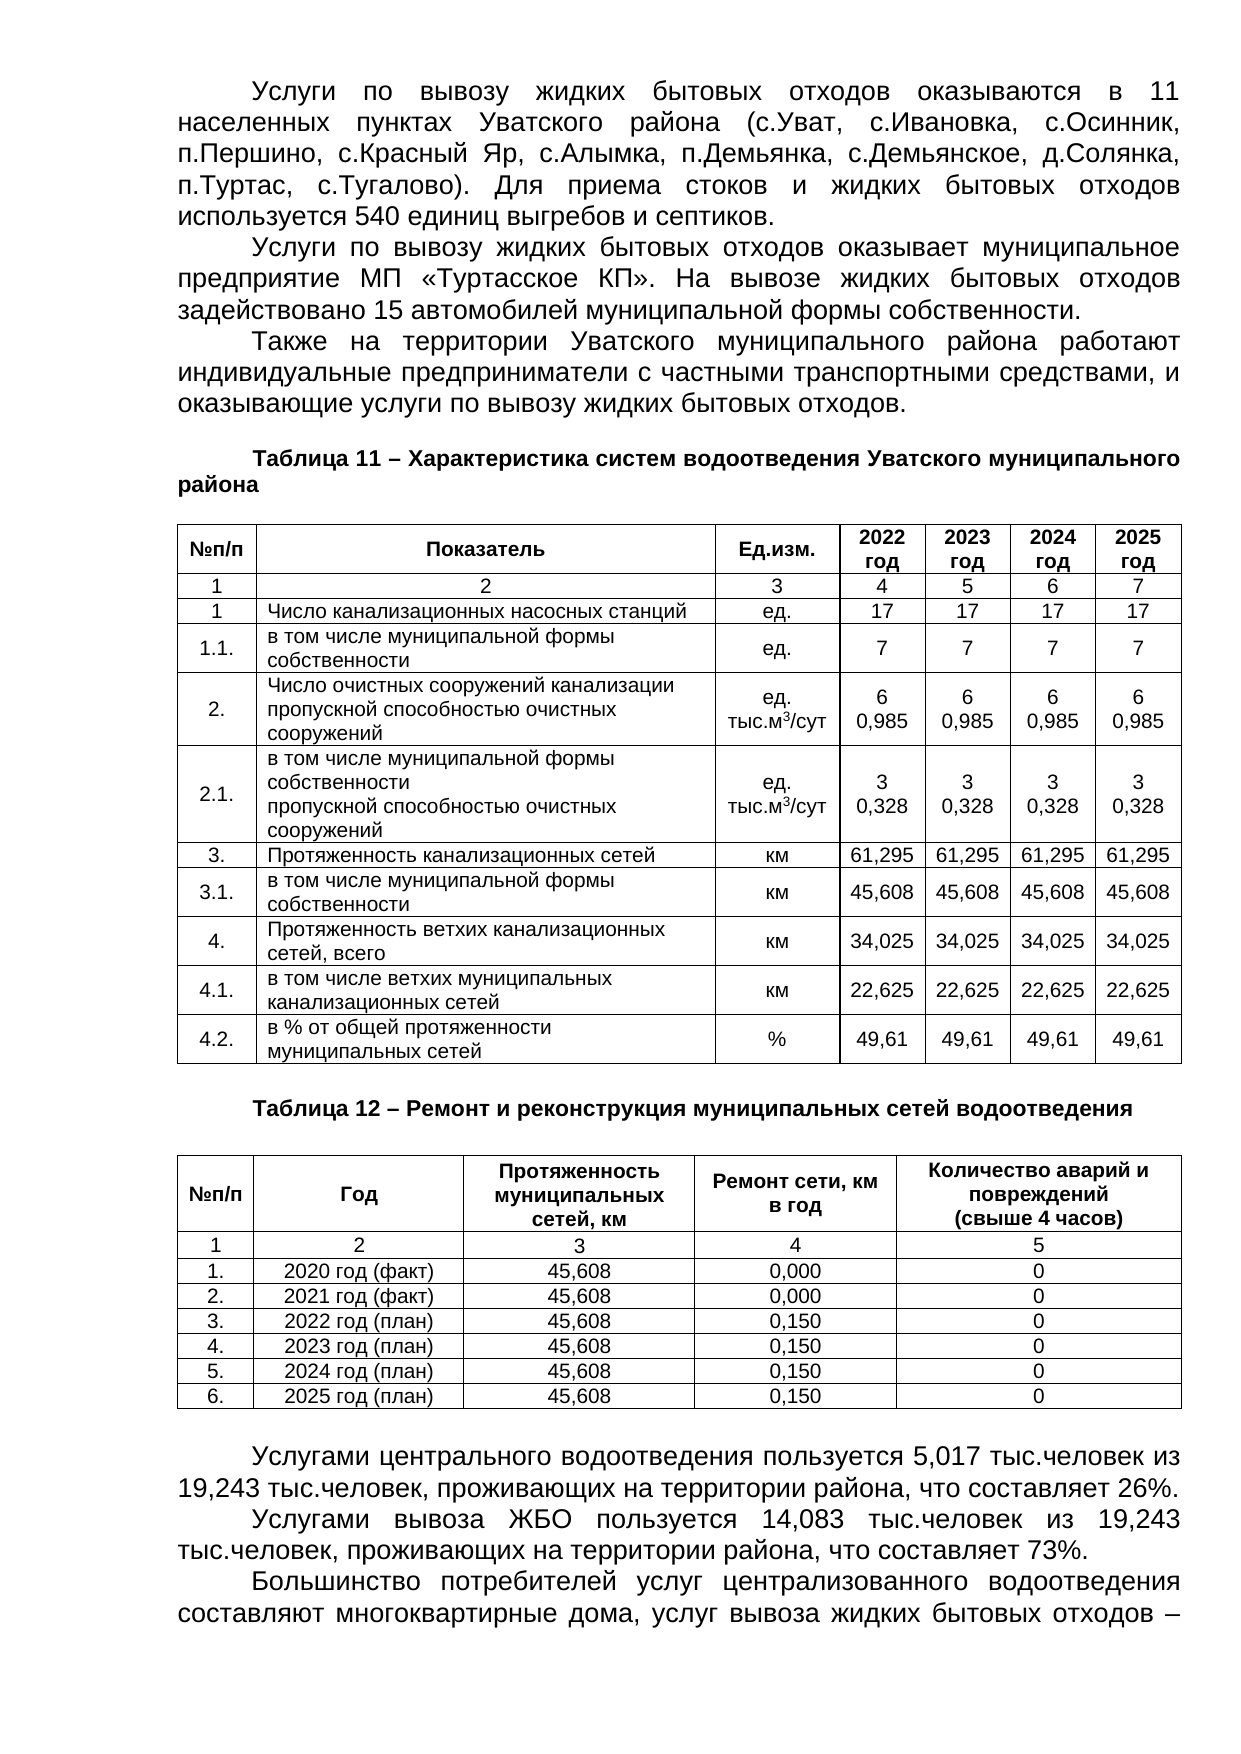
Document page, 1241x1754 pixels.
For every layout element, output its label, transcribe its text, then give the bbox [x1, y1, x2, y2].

table_cell 5. [178, 1359, 253, 1383]
table_cell 7 [1096, 624, 1181, 672]
table_cell 17 [841, 599, 925, 623]
table_cell км [716, 843, 839, 867]
table_cell % [716, 1015, 839, 1063]
text Услугами вывоза ЖБО пользуется 14,083 тыс.человек из 19,243 тыс.человек, проживающих на территории района, что составляет 73%. [177, 1503, 1181, 1565]
table_cell 5 [897, 1232, 1181, 1258]
table_header Показатель [257, 525, 715, 573]
text Услуги по вывозу жидких бытовых отходов оказываются в 11 населенных пунктах Уватского района (с.Уват, с.Ивановка, с.Осинник, п.Першино, с.Красный Яр, с.Алымка, п.Демьянка, с.Демьянское, д.Солянка, п.Туртас, с.Тугалово). Для приема стоков и жидких бытовых отходов используется 540 единиц выгребов и септиков. [177, 75, 1181, 231]
table_cell Протяженность канализационных сетей [257, 843, 715, 867]
table_cell 49,61 [1096, 1015, 1181, 1063]
table_header 2022 год [841, 525, 925, 573]
table_cell 4. [178, 917, 256, 965]
table_cell в том числе муниципальной формы собственности [257, 868, 715, 916]
table_cell 2024 год (план) [254, 1359, 463, 1383]
table_cell ед. [716, 624, 839, 672]
table_cell 61,295 [1096, 843, 1181, 867]
table_cell 45,608 [464, 1334, 694, 1358]
table_cell ед. [716, 599, 839, 623]
table_header Ремонт сети, км в год [695, 1156, 896, 1231]
table_cell 3 0,328 [1011, 746, 1095, 842]
table_cell 22,625 [1011, 966, 1095, 1014]
table_cell 7 [926, 624, 1010, 672]
table_cell 45,608 [464, 1284, 694, 1308]
table_cell 22,625 [926, 966, 1010, 1014]
table_cell 22,625 [841, 966, 925, 1014]
table_cell Число очистных сооружений канализации пропускной способностью очистных сооружений [257, 673, 715, 745]
table_cell Протяженность ветхих канализационных сетей, всего [257, 917, 715, 965]
table_cell 45,608 [464, 1384, 694, 1408]
table_cell 0,150 [695, 1359, 896, 1383]
table_cell 45,608 [926, 868, 1010, 916]
table_cell 17 [1096, 599, 1181, 623]
table_cell 0 [897, 1259, 1181, 1283]
table_cell 7 [841, 624, 925, 672]
table_cell 3 0,328 [1096, 746, 1181, 842]
table_header 2024 год [1011, 525, 1095, 573]
table_header 2023 год [926, 525, 1010, 573]
table_cell 49,61 [1011, 1015, 1095, 1063]
table_cell 3. [178, 843, 256, 867]
table_cell 45,608 [464, 1259, 694, 1283]
table_cell км [716, 917, 839, 965]
table_cell в том числе муниципальной формы собственности пропускной способностью очистных сооружений [257, 746, 715, 842]
table_cell 61,295 [926, 843, 1010, 867]
table_cell 4.2. [178, 1015, 256, 1063]
table_cell Число канализационных насосных станций [257, 599, 715, 623]
text Услугами центрального водоотведения пользуется 5,017 тыс.человек из 19,243 тыс.человек, проживающих на территории района, что составляет 26%. [177, 1440, 1181, 1503]
table_cell ед. тыс.м3/сут [716, 673, 839, 745]
table_cell 2.1. [178, 746, 256, 842]
table_cell 2 [254, 1232, 463, 1258]
table_cell 2. [178, 673, 256, 745]
table_cell 2021 год (факт) [254, 1284, 463, 1308]
table_header Протяженность муниципальных сетей, км [464, 1156, 694, 1231]
table_cell 4 [841, 574, 925, 598]
table_cell км [716, 966, 839, 1014]
table_cell 0,150 [695, 1384, 896, 1408]
table_cell 45,608 [841, 868, 925, 916]
table_cell в том числе ветхих муниципальных канализационных сетей [257, 966, 715, 1014]
table_cell 49,61 [841, 1015, 925, 1063]
table_cell 45,608 [1096, 868, 1181, 916]
table_cell 61,295 [1011, 843, 1095, 867]
table_cell 22,625 [1096, 966, 1181, 1014]
table_cell 6 0,985 [1011, 673, 1095, 745]
table_cell в том числе муниципальной формы собственности [257, 624, 715, 672]
table_cell 17 [926, 599, 1010, 623]
text Таблица 11 – Характеристика систем водоотведения Уватского муниципального района [177, 445, 1181, 498]
table_header Количество аварий и повреждений (свыше 4 часов) [897, 1156, 1181, 1231]
table_cell 0,000 [695, 1284, 896, 1308]
table_cell 49,61 [926, 1015, 1010, 1063]
table_cell 6 0,985 [841, 673, 925, 745]
table_cell ед. тыс.м3/сут [716, 746, 839, 842]
text Услуги по вывозу жидких бытовых отходов оказывает муниципальное предприятие МП «Туртасское КП». На вывозе жидких бытовых отходов задействовано 15 автомобилей муниципальной формы собственности. [177, 231, 1181, 325]
table_cell 0 [897, 1334, 1181, 1358]
table_cell 0 [897, 1309, 1181, 1333]
table_cell 2. [178, 1284, 253, 1308]
table_cell 1.1. [178, 624, 256, 672]
table_cell 6 [1011, 574, 1095, 598]
table_cell 3 0,328 [841, 746, 925, 842]
table_header №п/п [178, 525, 256, 573]
table_cell 3.1. [178, 868, 256, 916]
table_cell 45,608 [464, 1359, 694, 1383]
table_cell 61,295 [841, 843, 925, 867]
table_cell 0,000 [695, 1259, 896, 1283]
table_cell 1 [178, 574, 256, 598]
table_cell в % от общей протяженности муниципальных сетей [257, 1015, 715, 1063]
table_cell 0 [897, 1384, 1181, 1408]
table_cell 7 [1096, 574, 1181, 598]
table_cell 45,608 [1011, 868, 1095, 916]
table_cell 3 [716, 574, 839, 598]
table_cell 2 [257, 574, 715, 598]
table_cell 4 [695, 1232, 896, 1258]
table_cell 1. [178, 1259, 253, 1283]
table_cell 34,025 [926, 917, 1010, 965]
table_cell 2020 год (факт) [254, 1259, 463, 1283]
text Таблица 12 – Ремонт и реконструкция муниципальных сетей водоотведения [181, 1095, 1175, 1121]
table_cell 1 [178, 599, 256, 623]
table_cell 4. [178, 1334, 253, 1358]
table_header №п/п [178, 1156, 253, 1231]
table_cell 34,025 [1096, 917, 1181, 965]
table_header Ед.изм. [716, 525, 839, 573]
text Большинство потребителей услуг централизованного водоотведения составляют многоквартирные дома, услуг вывоза жидких бытовых отходов – [177, 1565, 1181, 1628]
table_header Год [254, 1156, 463, 1231]
table_cell 2025 год (план) [254, 1384, 463, 1408]
table_cell 6 0,985 [926, 673, 1010, 745]
table_cell 34,025 [1011, 917, 1095, 965]
table_cell 0 [897, 1284, 1181, 1308]
table_cell 2022 год (план) [254, 1309, 463, 1333]
table_cell 7 [1011, 624, 1095, 672]
table_cell 0,150 [695, 1334, 896, 1358]
table_cell 2023 год (план) [254, 1334, 463, 1358]
table_cell 3. [178, 1309, 253, 1333]
table_cell 3 0,328 [926, 746, 1010, 842]
table_header 2025 год [1096, 525, 1181, 573]
table_cell 5 [926, 574, 1010, 598]
table_cell 4.1. [178, 966, 256, 1014]
table_cell 17 [1011, 599, 1095, 623]
table_cell 1 [178, 1232, 253, 1258]
table_cell 45,608 [464, 1309, 694, 1333]
table_cell км [716, 868, 839, 916]
table_cell 34,025 [841, 917, 925, 965]
table_cell 6 0,985 [1096, 673, 1181, 745]
table_cell 0 [897, 1359, 1181, 1383]
table_cell 0,150 [695, 1309, 896, 1333]
text Также на территории Уватского муниципального района работают индивидуальные предприниматели с частными транспортными средствами, и оказывающие услуги по вывозу жидких бытовых отходов. [177, 325, 1181, 419]
table_cell 3 [464, 1232, 694, 1258]
table_cell 6. [178, 1384, 253, 1408]
